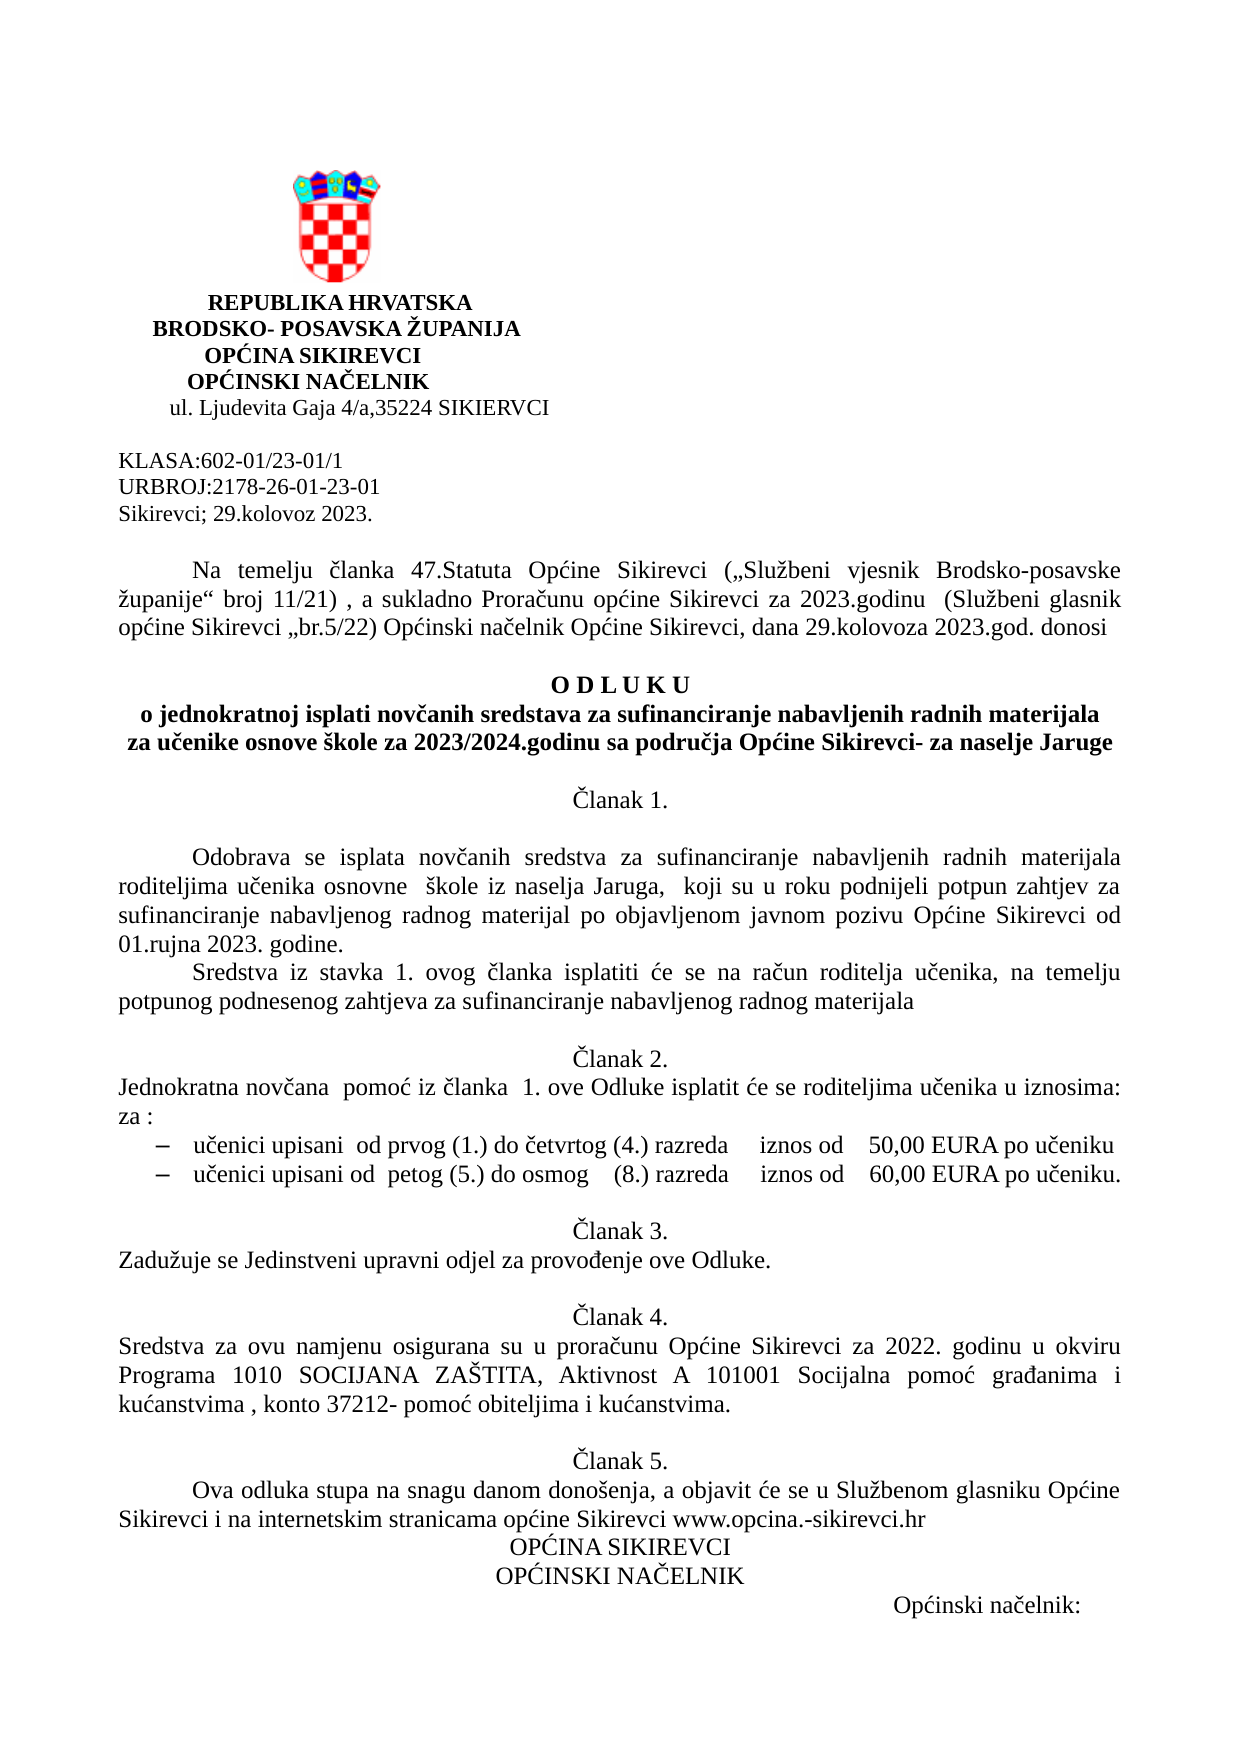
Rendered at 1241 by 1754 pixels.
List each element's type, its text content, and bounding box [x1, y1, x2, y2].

text OPĆINSKI NAČELNIK [118, 1561, 1122, 1590]
text Jednokratna novčana pomoć iz članka 1. ove Odluke isplatit će se roditeljima učenika u iznosima: za : [118, 1072, 1122, 1130]
text Sikirevci; 29.kolovoz 2023. [118, 500, 1122, 526]
text Na temelju članka 47.Statuta Općine Sikirevci („Službeni vjesnik Brodsko-posavske županije“ broj 11/21) , a sukladno Proračunu općine Sikirevci za 2023.godinu (Službeni glasnik općine Sikirevci „br.5/22) Općinski načelnik Općine Sikirevci, dana 29.kolovoza 2023.god. donosi [118, 555, 1122, 641]
text Sredstva za ovu namjenu osigurana su u proračunu Općine Sikirevci za 2022. godinu u okviru Programa 1010 SOCIJANA ZAŠTITA, Aktivnost A 101001 Socijalna pomoć građanima i kućanstvima , konto 37212- pomoć obiteljima i kućanstvima. [118, 1331, 1122, 1417]
text Ova odluka stupa na snagu danom donošenja, a objavit će se u Službenom glasniku Općine Sikirevci i na internetskim stranicama općine Sikirevci www.opcina.-sikirevci.hr [118, 1475, 1122, 1532]
list učenici upisani od petog (5.) do osmog (8.) razreda iznos od 60,00 EURA po učeniku. [156, 1159, 1122, 1187]
text OPĆINA SIKIREVCI [118, 342, 1122, 368]
text Sredstva iz stavka 1. ovog članka isplatiti će se na račun roditelja učenika, na temelju potpunog podnesenog zahtjeva za sufinanciranje nabavljenog radnog materijala [118, 957, 1122, 1015]
text ul. Ljudevita Gaja 4/a,35224 SIKIERVCI [118, 394, 1122, 421]
text REPUBLIKA HRVATSKA [127, 289, 1122, 315]
text O D L U K U [118, 670, 1122, 699]
text Članak 2. [118, 1044, 1122, 1072]
text Članak 3. [118, 1216, 1122, 1245]
text Članak 4. [118, 1302, 1122, 1331]
list učenici upisani od prvog (1.) do četvrtog (4.) razreda iznos od 50,00 EURA po učeniku [156, 1130, 1122, 1159]
text URBROJ:2178-26-01-23-01 [118, 473, 1122, 500]
text za učenike osnove škole za 2023/2024.godinu sa područja Općine Sikirevci- za naselje Jaruge [118, 727, 1122, 756]
text BRODSKO- POSAVSKA ŽUPANIJA [118, 315, 1122, 342]
text o jednokratnoj isplati novčanih sredstava za sufinanciranje nabavljenih radnih materijala [118, 699, 1122, 727]
text Odobrava se isplata novčanih sredstva za sufinanciranje nabavljenih radnih materijala roditeljima učenika osnovne škole iz naselja Jaruga, koji su u roku podnijeli potpun zahtjev za sufinanciranje nabavljenog radnog materijal po objavljenom javnom pozivu Općine Sikirevci od 01.rujna 2023. godine. [118, 842, 1122, 957]
text Članak 1. [118, 785, 1122, 814]
text KLASA:602-01/23-01/1 [118, 447, 1122, 473]
text OPĆINSKI NAČELNIK [118, 368, 1122, 394]
text OPĆINA SIKIREVCI [118, 1532, 1122, 1561]
text Članak 5. [118, 1446, 1122, 1475]
text Općinski načelnik: [118, 1590, 1122, 1619]
text Zadužuje se Jedinstveni upravni odjel za provođenje ove Odluke. [118, 1245, 1122, 1274]
